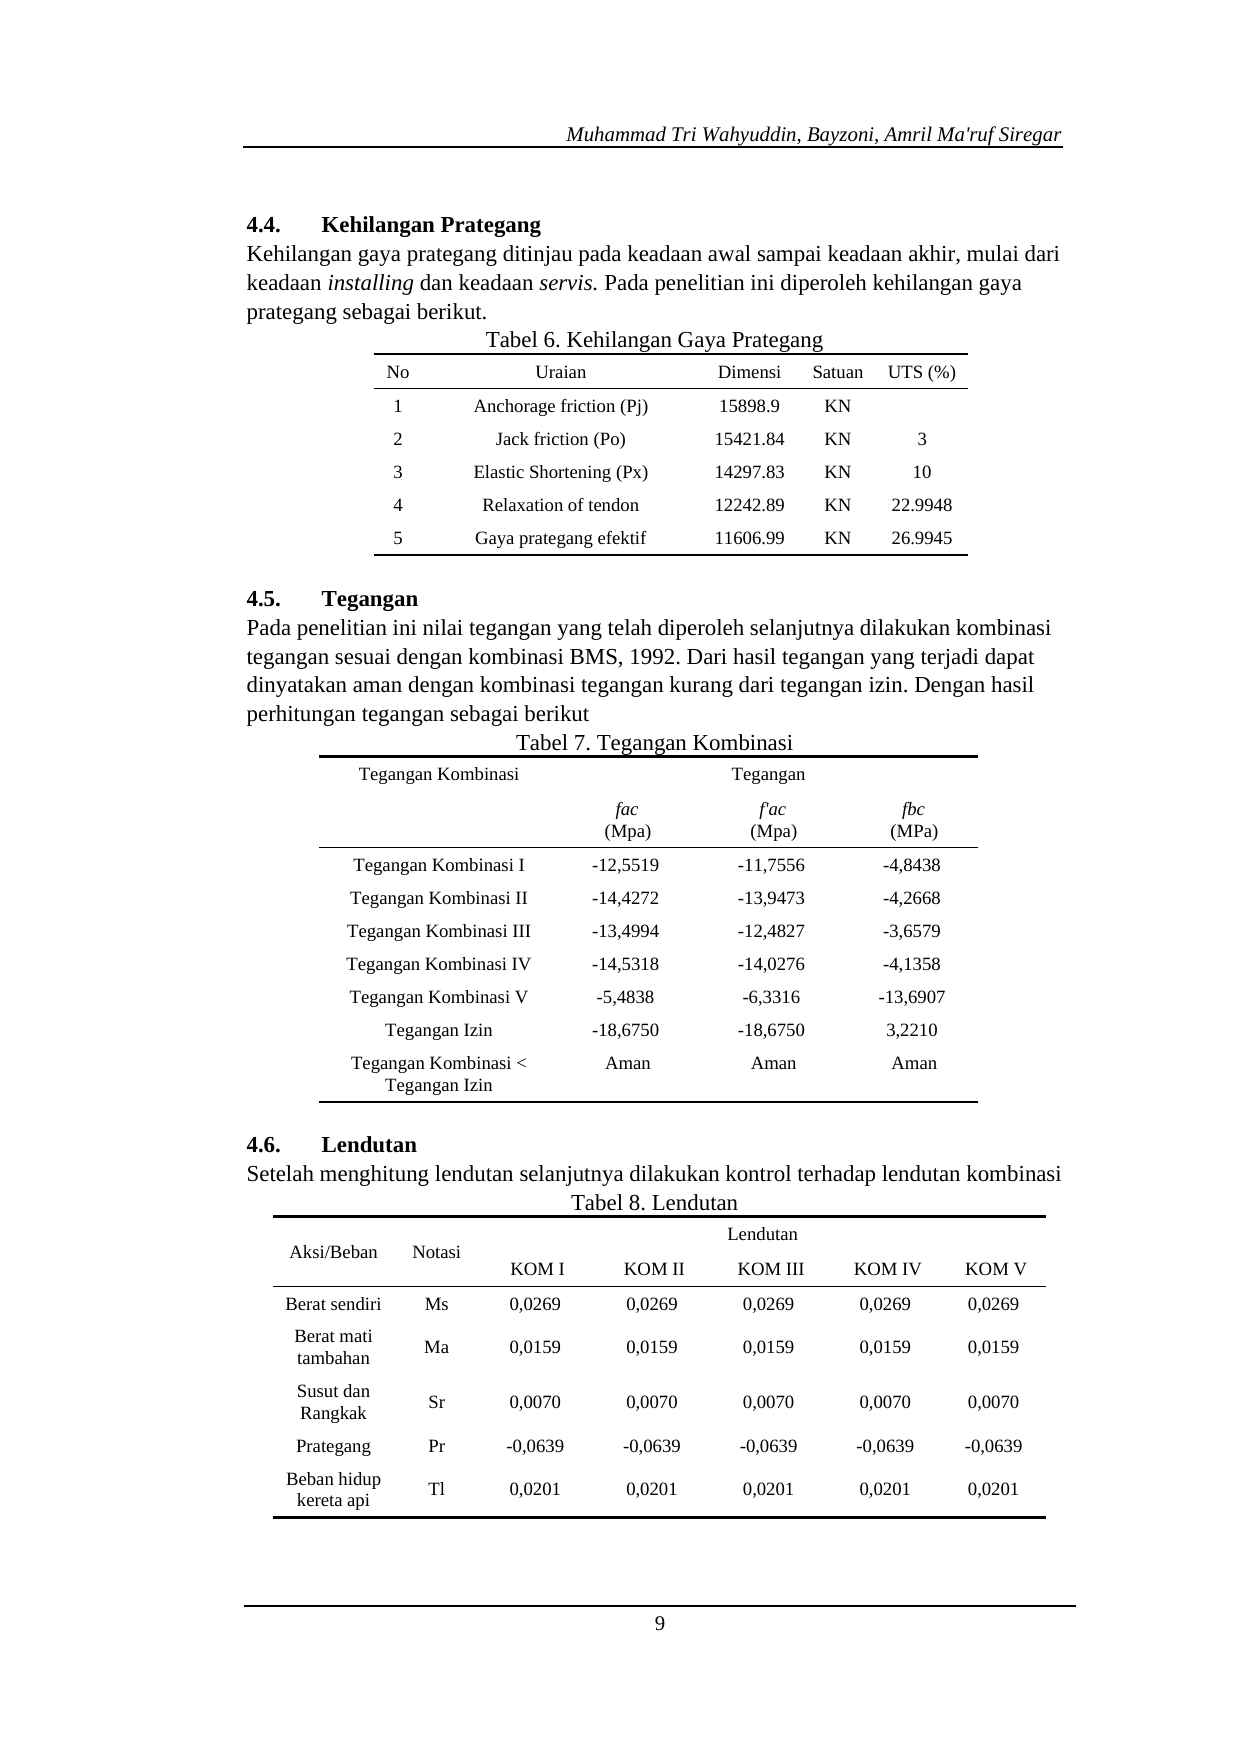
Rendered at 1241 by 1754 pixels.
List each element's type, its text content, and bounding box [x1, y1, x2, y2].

table_cell Prategang [273, 1429, 394, 1462]
table_cell Aman [697, 1046, 850, 1101]
table_cell -0,0639 [596, 1429, 712, 1462]
list Kehilangan gaya prategang ditinjau pada keadaan awal sampai keadaan akhir, mulai dari keadaan installing dan keadaan servis. Pada penelitian ini diperoleh kehilangan gaya prategang sebagai berikut. [246, 238, 1062, 324]
table_cell KN [799, 455, 876, 488]
table_cell Sr [394, 1374, 479, 1429]
table_cell 0,0070 [479, 1374, 596, 1429]
table_cell -14,5318 [559, 947, 697, 980]
table_cell Aman [850, 1046, 978, 1101]
table_cell 0,0201 [946, 1462, 1046, 1516]
table_cell KOM IV [829, 1251, 946, 1286]
table_cell 3 [374, 455, 422, 488]
table_cell -4,8438 [850, 848, 978, 881]
table_cell -0,0639 [713, 1429, 829, 1462]
table_cell KOM V [946, 1251, 1046, 1286]
table_cell -13,6907 [850, 980, 978, 1013]
table_header UTS (%) [876, 355, 967, 388]
list Kehilangan Prategang [246, 209, 1062, 238]
list Pada penelitian ini nilai tegangan yang telah diperoleh selanjutnya dilakukan kombinasi tegangan sesuai dengan kombinasi BMS, 1992. Dari hasil tegangan yang terjadi dapat dinyatakan aman dengan kombinasi tegangan kurang dari tegangan izin. Dengan hasil perhitungan tegangan sebagai berikut [246, 612, 1062, 727]
table_header Lendutan [479, 1218, 1046, 1251]
table_cell -13,9473 [697, 881, 850, 914]
table_cell 15421.84 [700, 422, 799, 455]
table_cell Tegangan Kombinasi IV [319, 947, 559, 980]
table_cell 0,0201 [596, 1462, 712, 1516]
table_cell KN [799, 422, 876, 455]
table_cell 3,2210 [850, 1013, 978, 1046]
table_cell 0,0269 [946, 1287, 1046, 1320]
table_cell KN [799, 521, 876, 554]
table_cell 22.9948 [876, 488, 967, 521]
table_header Notasi [394, 1218, 479, 1286]
table_cell 15898.9 [700, 389, 799, 422]
table_cell 0,0201 [713, 1462, 829, 1516]
table_cell 0,0269 [479, 1287, 596, 1320]
table_cell Aman [559, 1046, 697, 1101]
table_cell Tegangan Kombinasi III [319, 914, 559, 947]
table_cell -0,0639 [946, 1429, 1046, 1462]
table_cell -3,6579 [850, 914, 978, 947]
table_cell 2 [374, 422, 422, 455]
table_cell -12,5519 [559, 848, 697, 881]
table_header Satuan [799, 355, 876, 388]
list Tegangan [246, 583, 1062, 612]
table_header Aksi/Beban [273, 1218, 394, 1286]
table_cell -13,4994 [559, 914, 697, 947]
table_cell 0,0269 [713, 1287, 829, 1320]
table_cell Ma [394, 1320, 479, 1374]
table_cell Tegangan Izin [319, 1013, 559, 1046]
table_cell 0,0201 [479, 1462, 596, 1516]
table_cell 0,0159 [713, 1320, 829, 1374]
table_cell Jack friction (Po) [422, 422, 699, 455]
table_cell 0,0070 [946, 1374, 1046, 1429]
table_cell 0,0070 [713, 1374, 829, 1429]
table_cell 1 [374, 389, 422, 422]
table_cell KOM II [596, 1251, 712, 1286]
table_cell 4 [374, 488, 422, 521]
table_cell -0,0639 [829, 1429, 946, 1462]
table_cell Gaya prategang efektif [422, 521, 699, 554]
table_cell Berat mati tambahan [273, 1320, 394, 1374]
table_cell 5 [374, 521, 422, 554]
table_header No [374, 355, 422, 388]
table_cell -4,2668 [850, 881, 978, 914]
table_cell 14297.83 [700, 455, 799, 488]
table_cell 26.9945 [876, 521, 967, 554]
table_cell -0,0639 [479, 1429, 596, 1462]
table_cell -14,4272 [559, 881, 697, 914]
table_cell 12242.89 [700, 488, 799, 521]
table_header Tegangan [559, 758, 978, 791]
table_cell fbc (MPa) [850, 791, 978, 847]
table_cell 0,0070 [596, 1374, 712, 1429]
table_cell Tl [394, 1462, 479, 1516]
table_cell Tegangan Kombinasi < Tegangan Izin [319, 1046, 559, 1101]
table_cell 0,0159 [479, 1320, 596, 1374]
table_cell -5,4838 [559, 980, 697, 1013]
table_cell Tegangan Kombinasi I [319, 848, 559, 881]
table_cell 10 [876, 455, 967, 488]
table_cell 11606.99 [700, 521, 799, 554]
table_cell -11,7556 [697, 848, 850, 881]
list Tabel 8. Lendutan [246, 1187, 1062, 1215]
text Tabel 7. Tegangan Kombinasi [246, 727, 1062, 755]
table_cell Beban hidup kereta api [273, 1462, 394, 1516]
table_cell Relaxation of tendon [422, 488, 699, 521]
table_cell -12,4827 [697, 914, 850, 947]
table_cell -18,6750 [697, 1013, 850, 1046]
table_cell -14,0276 [697, 947, 850, 980]
table_header Dimensi [700, 355, 799, 388]
list Tabel 6. Kehilangan Gaya Prategang [246, 324, 1062, 353]
table_cell -4,1358 [850, 947, 978, 980]
table_cell 0,0159 [946, 1320, 1046, 1374]
table_cell [876, 389, 967, 422]
table_cell KN [799, 488, 876, 521]
table_cell 0,0269 [829, 1287, 946, 1320]
list Setelah menghitung lendutan selanjutnya dilakukan kontrol terhadap lendutan kombinasi [246, 1158, 1062, 1187]
table_cell 0,0201 [829, 1462, 946, 1516]
table_cell Ms [394, 1287, 479, 1320]
table_cell KOM III [713, 1251, 829, 1286]
table_cell KN [799, 389, 876, 422]
table_cell fac (Mpa) [559, 791, 697, 847]
table_cell Anchorage friction (Pj) [422, 389, 699, 422]
table_cell Elastic Shortening (Px) [422, 455, 699, 488]
table_cell -6,3316 [697, 980, 850, 1013]
table_cell KOM I [479, 1251, 596, 1286]
table_cell -18,6750 [559, 1013, 697, 1046]
table_cell Pr [394, 1429, 479, 1462]
table_cell Berat sendiri [273, 1287, 394, 1320]
table_cell 0,0269 [596, 1287, 712, 1320]
table_cell Susut dan Rangkak [273, 1374, 394, 1429]
list Lendutan [246, 1128, 1062, 1158]
table_cell 0,0070 [829, 1374, 946, 1429]
table_cell 0,0159 [596, 1320, 712, 1374]
table_cell Tegangan Kombinasi II [319, 881, 559, 914]
table_cell f'ac (Mpa) [697, 791, 850, 847]
table_cell 3 [876, 422, 967, 455]
table_header Uraian [422, 355, 699, 388]
table_cell 0,0159 [829, 1320, 946, 1374]
table_header Tegangan Kombinasi [319, 758, 559, 847]
table_cell Tegangan Kombinasi V [319, 980, 559, 1013]
